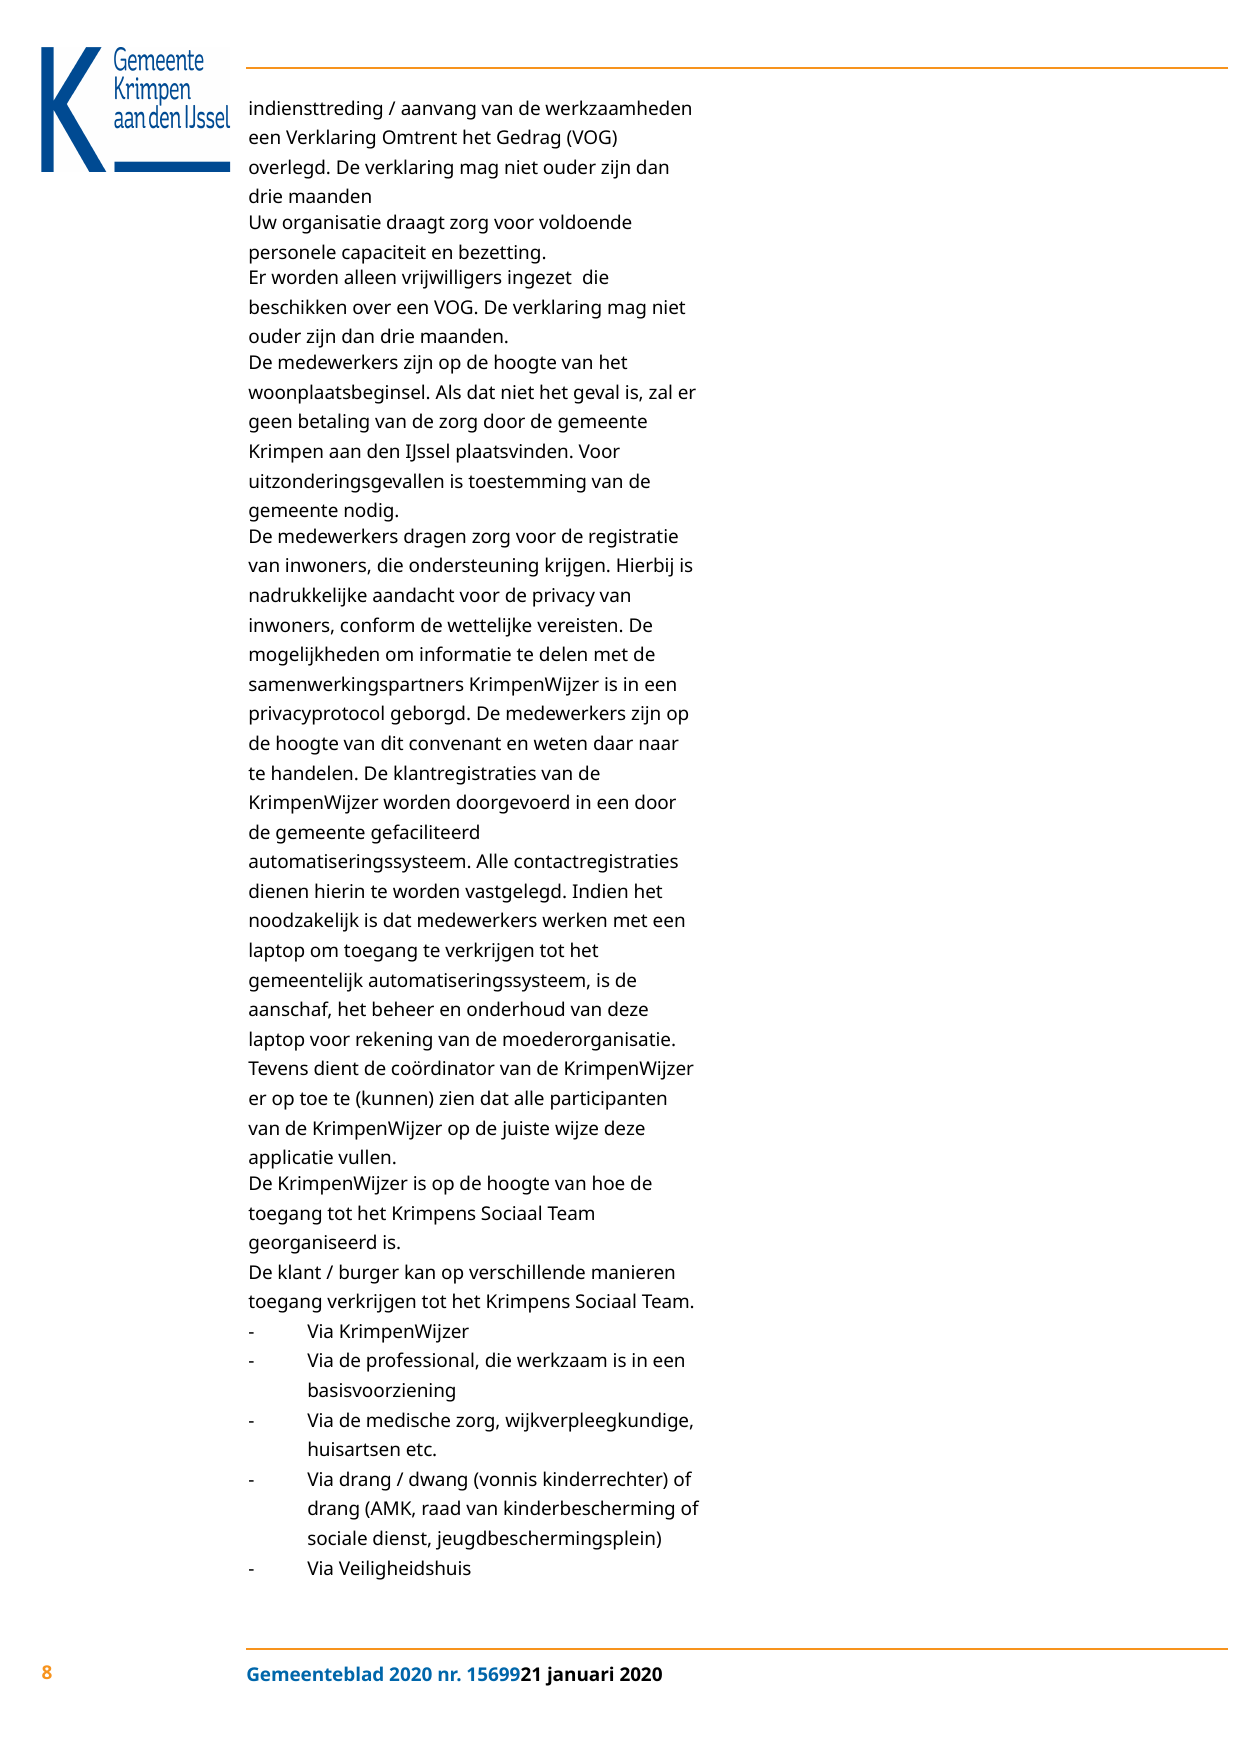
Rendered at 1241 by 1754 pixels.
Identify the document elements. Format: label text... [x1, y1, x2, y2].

table_cell [700, 209, 1152, 264]
table_cell De KrimpenWijzer is op de hoogte van hoe de toegang tot het Krimpens Sociaal Team georganiseerd is. De klant / burger kan op verschillende manieren toegang verkrijgen tot het Krimpens Sociaal Team. Via KrimpenWijzer Via de professional, die werkzaam is in een basisvoorziening Via de medische zorg, wijkverpleegkundige, huisartsen etc. Via drang / dwang (vonnis kinderrechter) of drang (AMK, raad van kinderbescherming of sociale dienst, jeugdbeschermingsplein) Via Veiligheidshuis [248, 1170, 700, 1580]
table_cell De medewerkers dragen zorg voor de registratie van inwoners, die ondersteuning krijgen. Hierbij is nadrukkelijke aandacht voor de privacy van inwoners, conform de wettelijke vereisten. De mogelijkheden om informatie te delen met de samenwerkingspartners KrimpenWijzer is in een privacyprotocol geborgd. De medewerkers zijn op de hoogte van dit convenant en weten daar naar te handelen. De klantregistraties van de KrimpenWijzer worden doorgevoerd in een door de gemeente gefaciliteerd automatiseringssysteem. Alle contactregistraties dienen hierin te worden vastgelegd. Indien het noodzakelijk is dat medewerkers werken met een laptop om toegang te verkrijgen tot het gemeentelijk automatiseringssysteem, is de aanschaf, het beheer en onderhoud van deze laptop voor rekening van de moederorganisatie. Tevens dient de coördinator van de KrimpenWijzer er op toe te (kunnen) zien dat alle participanten van de KrimpenWijzer op de juiste wijze deze applicatie vullen. [248, 523, 700, 1170]
table_cell [700, 350, 1152, 523]
table_cell [700, 523, 1152, 1170]
table_cell Er worden alleen vrijwilligers ingezet die beschikken over een VOG. De verklaring mag niet ouder zijn dan drie maanden. [248, 265, 700, 349]
table_cell [700, 1170, 1152, 1580]
table_cell De medewerkers zijn op de hoogte van het woonplaatsbeginsel. Als dat niet het geval is, zal er geen betaling van de zorg door de gemeente Krimpen aan den IJssel plaatsvinden. Voor uitzonderingsgevallen is toestemming van de gemeente nodig. [248, 350, 700, 523]
picture [41, 47, 231, 172]
table_cell [700, 265, 1152, 349]
table_cell Uw organisatie draagt zorg voor voldoende personele capaciteit en bezetting. [248, 209, 700, 264]
table_cell [700, 95, 1152, 209]
table_cell indiensttreding / aanvang van de werkzaamheden een Verklaring Omtrent het Gedrag (VOG) overlegd. De verklaring mag niet ouder zijn dan drie maanden [248, 95, 700, 209]
